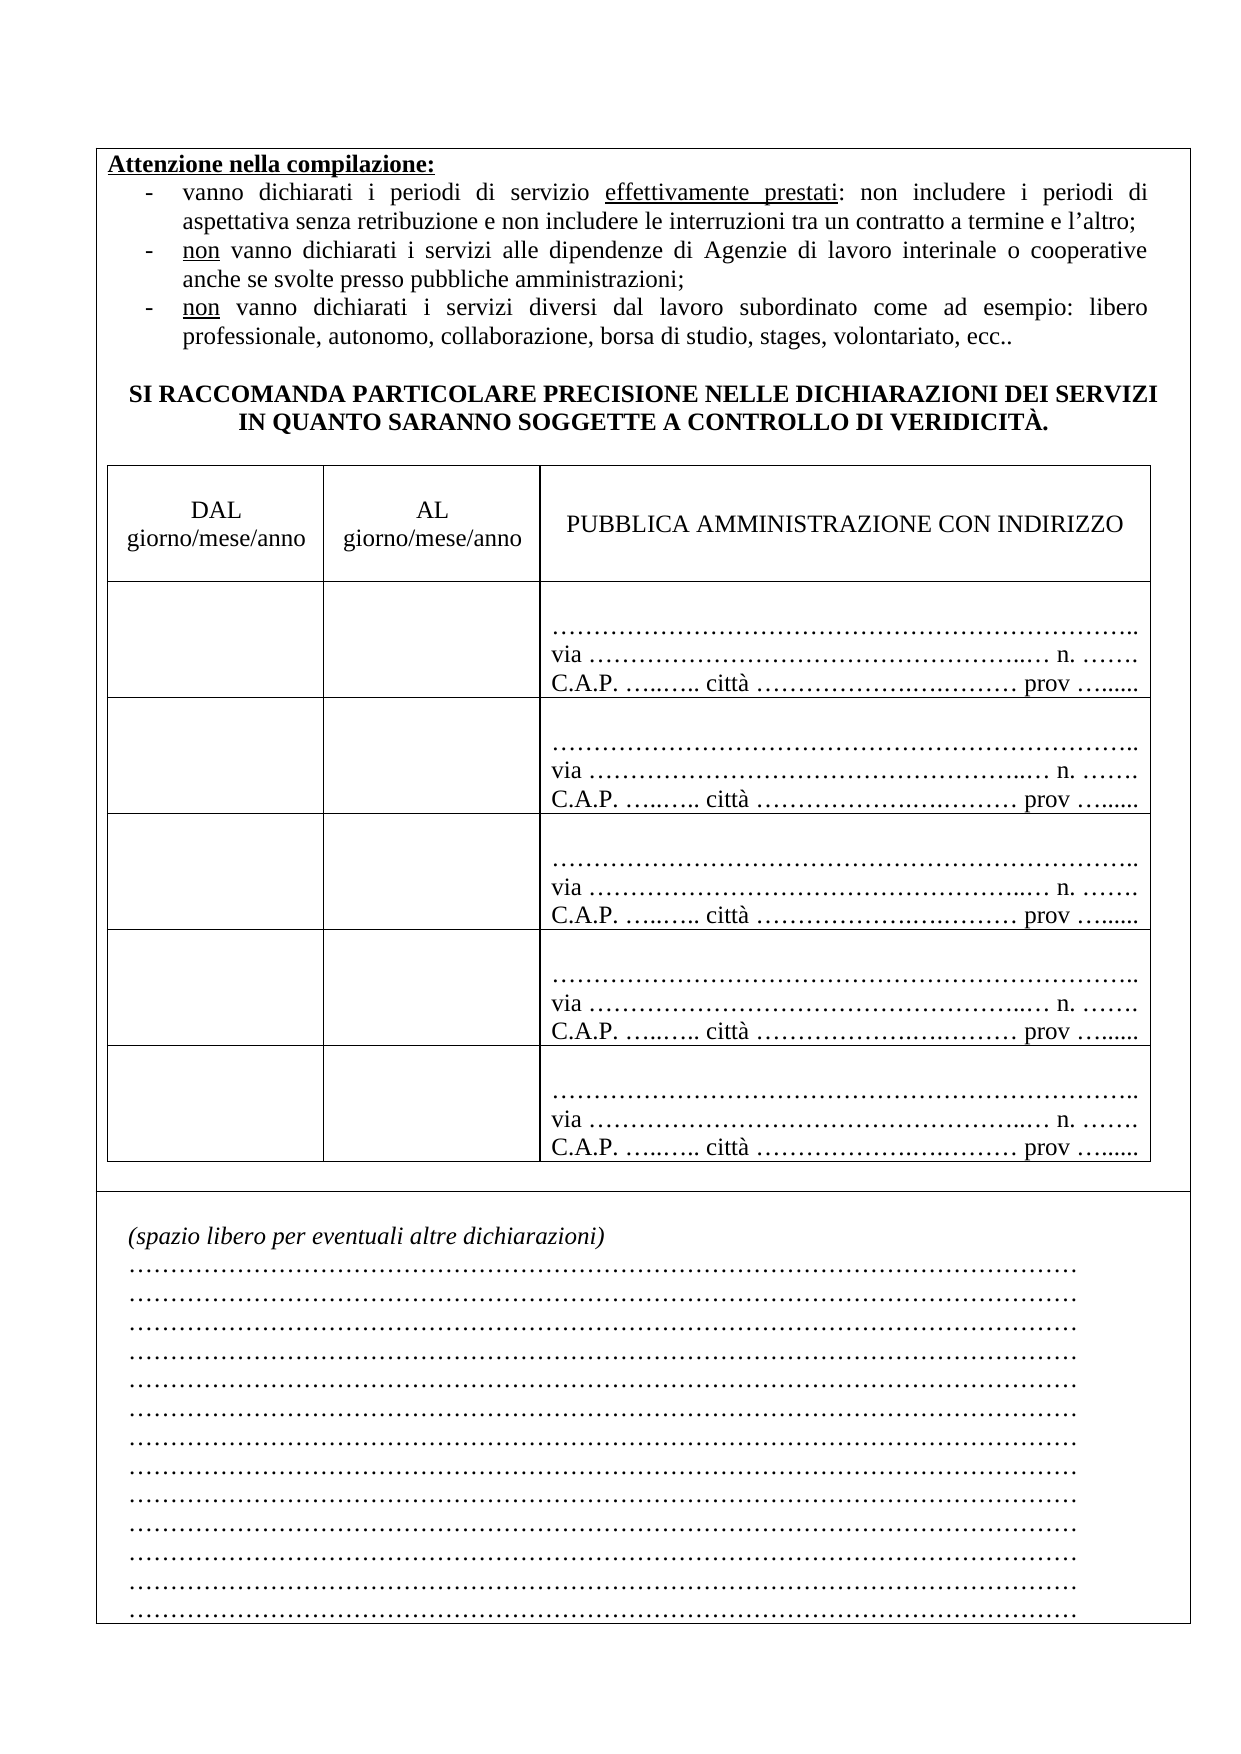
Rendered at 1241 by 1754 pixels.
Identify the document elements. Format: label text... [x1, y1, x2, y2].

table_cell [324, 582, 539, 697]
table_cell …………………………………………………………….. via ……………………………………………..… n. ……. C.A.P. …..….. città ……………….….……… prov …...... [541, 698, 1150, 813]
table_cell …………………………………………………………….. via ……………………………………………..… n. ……. C.A.P. …..….. città ……………….….……… prov …...... [541, 930, 1150, 1045]
table_cell [73, 148, 96, 1191]
table_header AL giorno/mese/anno [324, 466, 539, 581]
table_cell [73, 1191, 96, 1623]
table_cell …………………………………………………………….. via ……………………………………………..… n. ……. C.A.P. …..….. città ……………….….……… prov …...... [541, 1046, 1150, 1161]
table_cell [324, 1046, 539, 1161]
table_cell [108, 1046, 323, 1161]
table_cell Attenzione nella compilazione: vanno dichiarati i periodi di servizio effettivamente prestati: non includere i periodi di aspettativa senza retribuzione e non includere le interruzioni tra un contratto a termine e l’altro; non vanno dichiarati i servizi alle dipendenze di Agenzie di lavoro interinale o cooperative anche se svolte presso pubbliche amministrazioni; non vanno dichiarati i servizi diversi dal lavoro subordinato come ad esempio: libero professionale, autonomo, collaborazione, borsa di studio, stages, volontariato, ecc.. SI RACCOMANDA PARTICOLARE PRECISIONE NELLE DICHIARAZIONI DEI SERVIZI IN QUANTO SARANNO SOGGETTE A CONTROLLO DI VERIDICITÀ. [97, 149, 1190, 1191]
table_cell …………………………………………………………….. via ……………………………………………..… n. ……. C.A.P. …..….. città ……………….….……… prov …...... [541, 814, 1150, 929]
table_cell [324, 814, 539, 929]
table_cell [324, 698, 539, 813]
table_cell …………………………………………………………….. via ……………………………………………..… n. ……. C.A.P. …..….. città ……………….….……… prov …...... [541, 582, 1150, 697]
table_cell [108, 930, 323, 1045]
table_cell [108, 814, 323, 929]
table_cell [108, 698, 323, 813]
table_cell [324, 930, 539, 1045]
table_cell (spazio libero per eventuali altre dichiarazioni) …………………………………………………………………………………………………… …………………………………………………………………………………………………… …………………………………………………………………………………………………… …………………………………………………………………………………………………… …………………………………………………………………………………………………… …………………………………………………………………………………………………… …………………………………………………………………………………………………… …………………………………………………………………………………………………… …………………………………………………………………………………………………… …………………………………………………………………………………………………… …………………………………………………………………………………………………… …………………………………………………………………………………………………… …………………………………………………………………………………………………… [97, 1192, 1190, 1623]
table_cell [108, 582, 323, 697]
table_header PUBBLICA AMMINISTRAZIONE CON INDIRIZZO [541, 466, 1150, 581]
table_header DAL giorno/mese/anno [108, 466, 323, 581]
